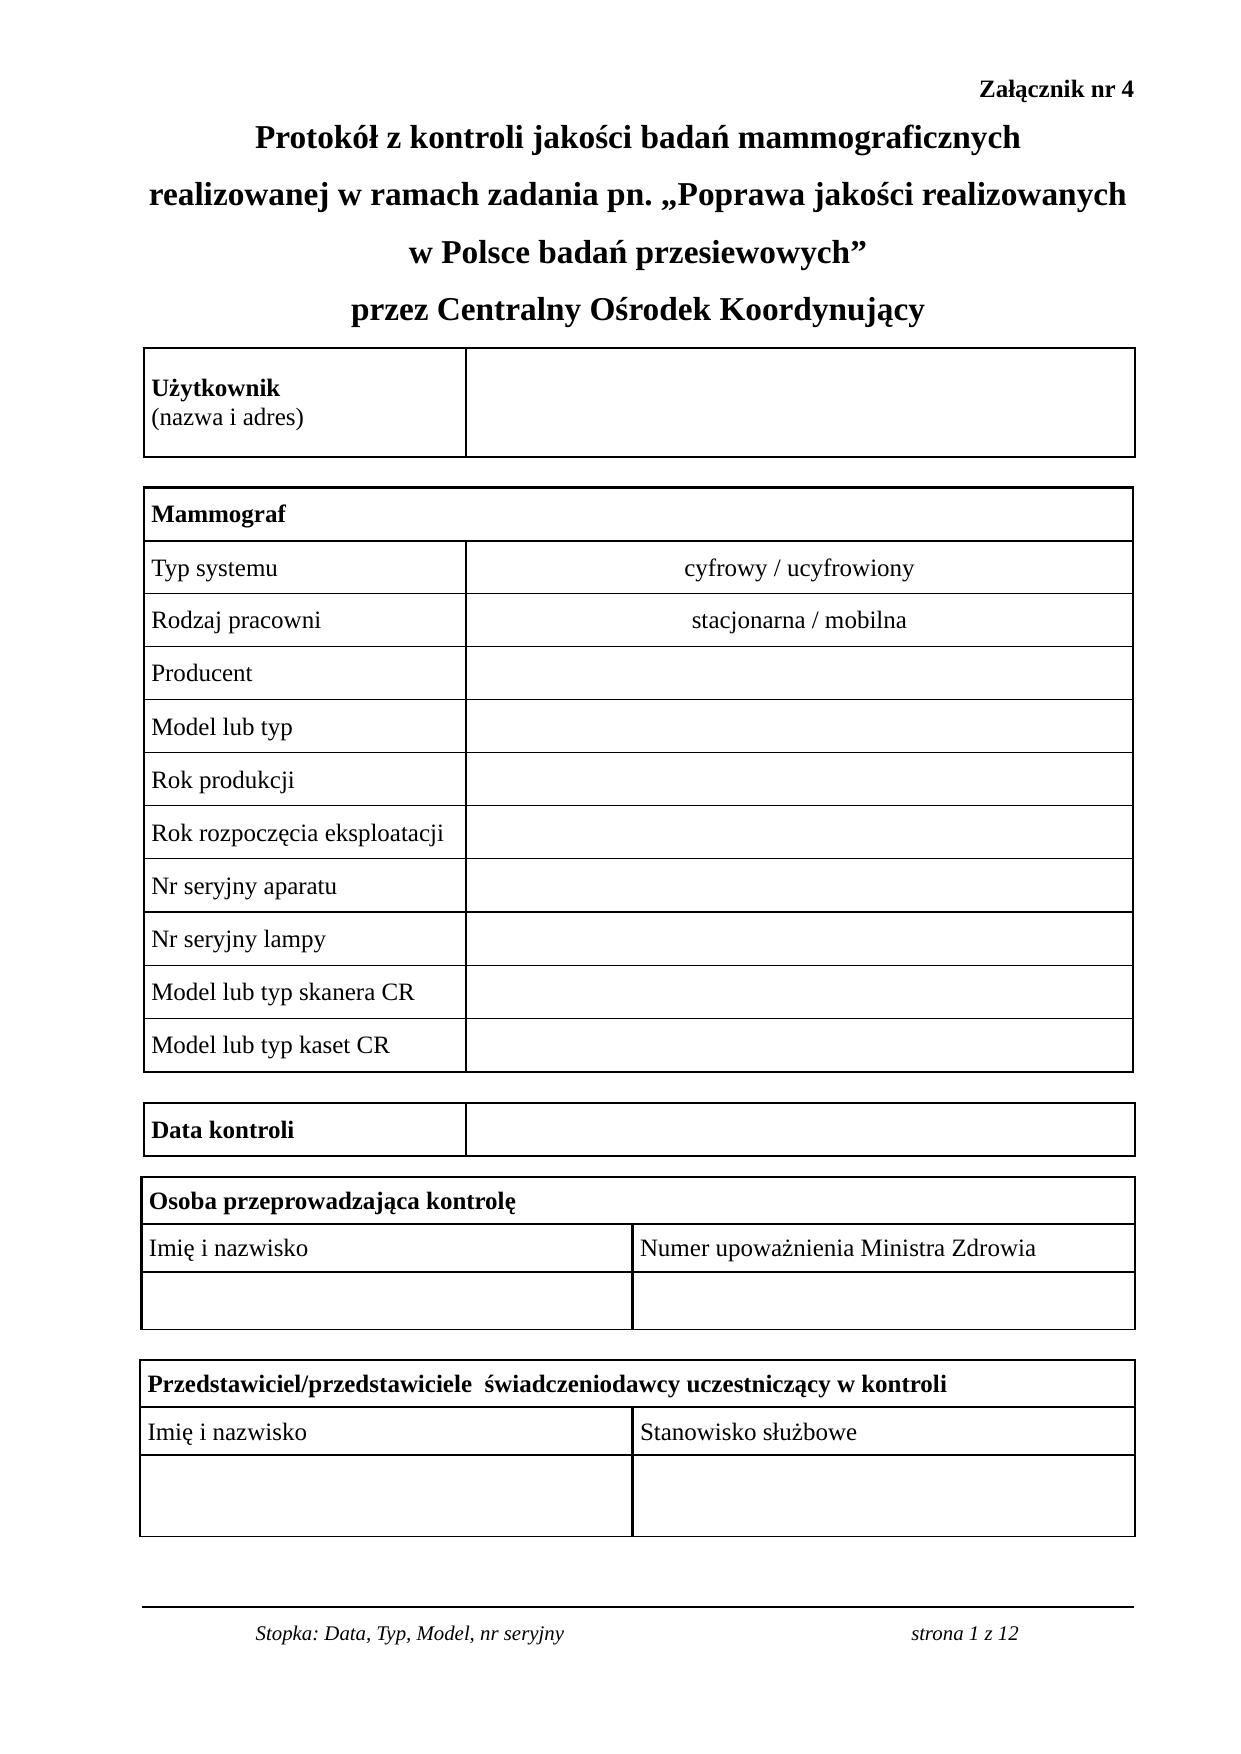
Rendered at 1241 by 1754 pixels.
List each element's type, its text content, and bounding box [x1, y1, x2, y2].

table_header Data kontroli [145, 1104, 465, 1155]
table_cell Imię i nazwisko [141, 1408, 631, 1453]
table_cell Model lub typ [145, 700, 465, 752]
table_header Mammograf [145, 489, 1132, 539]
table_cell Nr seryjny lampy [145, 913, 465, 964]
table_cell cyfrowy / ucyfrowiony [467, 542, 1132, 593]
subtitle realizowanej w ramach zadania pn. „Poprawa jakości realizowanych w Polsce badań przesiewowych” [142, 174, 1134, 270]
table_cell Numer upoważnienia Ministra Zdrowia [634, 1225, 1134, 1271]
table_cell [467, 700, 1132, 752]
table_cell [141, 1456, 631, 1536]
table_header [467, 349, 1134, 456]
table_cell Rok produkcji [145, 753, 465, 805]
subtitle Protokół z kontroli jakości badań mammograficznych [142, 117, 1134, 155]
table_cell Model lub typ skanera CR [145, 966, 465, 1018]
table_header Osoba przeprowadzająca kontrolę [143, 1178, 1134, 1223]
table_cell Rok rozpoczęcia eksploatacji [145, 806, 465, 858]
table_cell [467, 966, 1132, 1018]
table_cell Producent [145, 647, 465, 699]
table_cell [467, 1019, 1132, 1071]
table_cell Imię i nazwisko [143, 1225, 631, 1271]
table_cell [634, 1273, 1134, 1329]
table_cell Typ systemu [145, 542, 465, 593]
table_cell [143, 1273, 631, 1329]
subtitle Załącznik nr 4 [142, 74, 1134, 102]
table_header Użytkownik (nazwa i adres) [145, 349, 465, 456]
table_cell Stanowisko służbowe [634, 1408, 1134, 1453]
table_cell [467, 647, 1132, 699]
table_cell [467, 806, 1132, 858]
table_cell Model lub typ kaset CR [145, 1019, 465, 1071]
table_cell [467, 913, 1132, 964]
subtitle przez Centralny Ośrodek Koordynujący [142, 289, 1134, 328]
table_cell Rodzaj pracowni [145, 594, 465, 646]
table_cell Nr seryjny aparatu [145, 859, 465, 911]
table_cell [467, 859, 1132, 911]
table_header Przedstawiciel/przedstawiciele świadczeniodawcy uczestniczący w kontroli [141, 1361, 1134, 1406]
table_cell [634, 1456, 1134, 1536]
table_header [467, 1104, 1134, 1155]
table_cell [467, 753, 1132, 805]
table_cell stacjonarna / mobilna [467, 594, 1132, 646]
